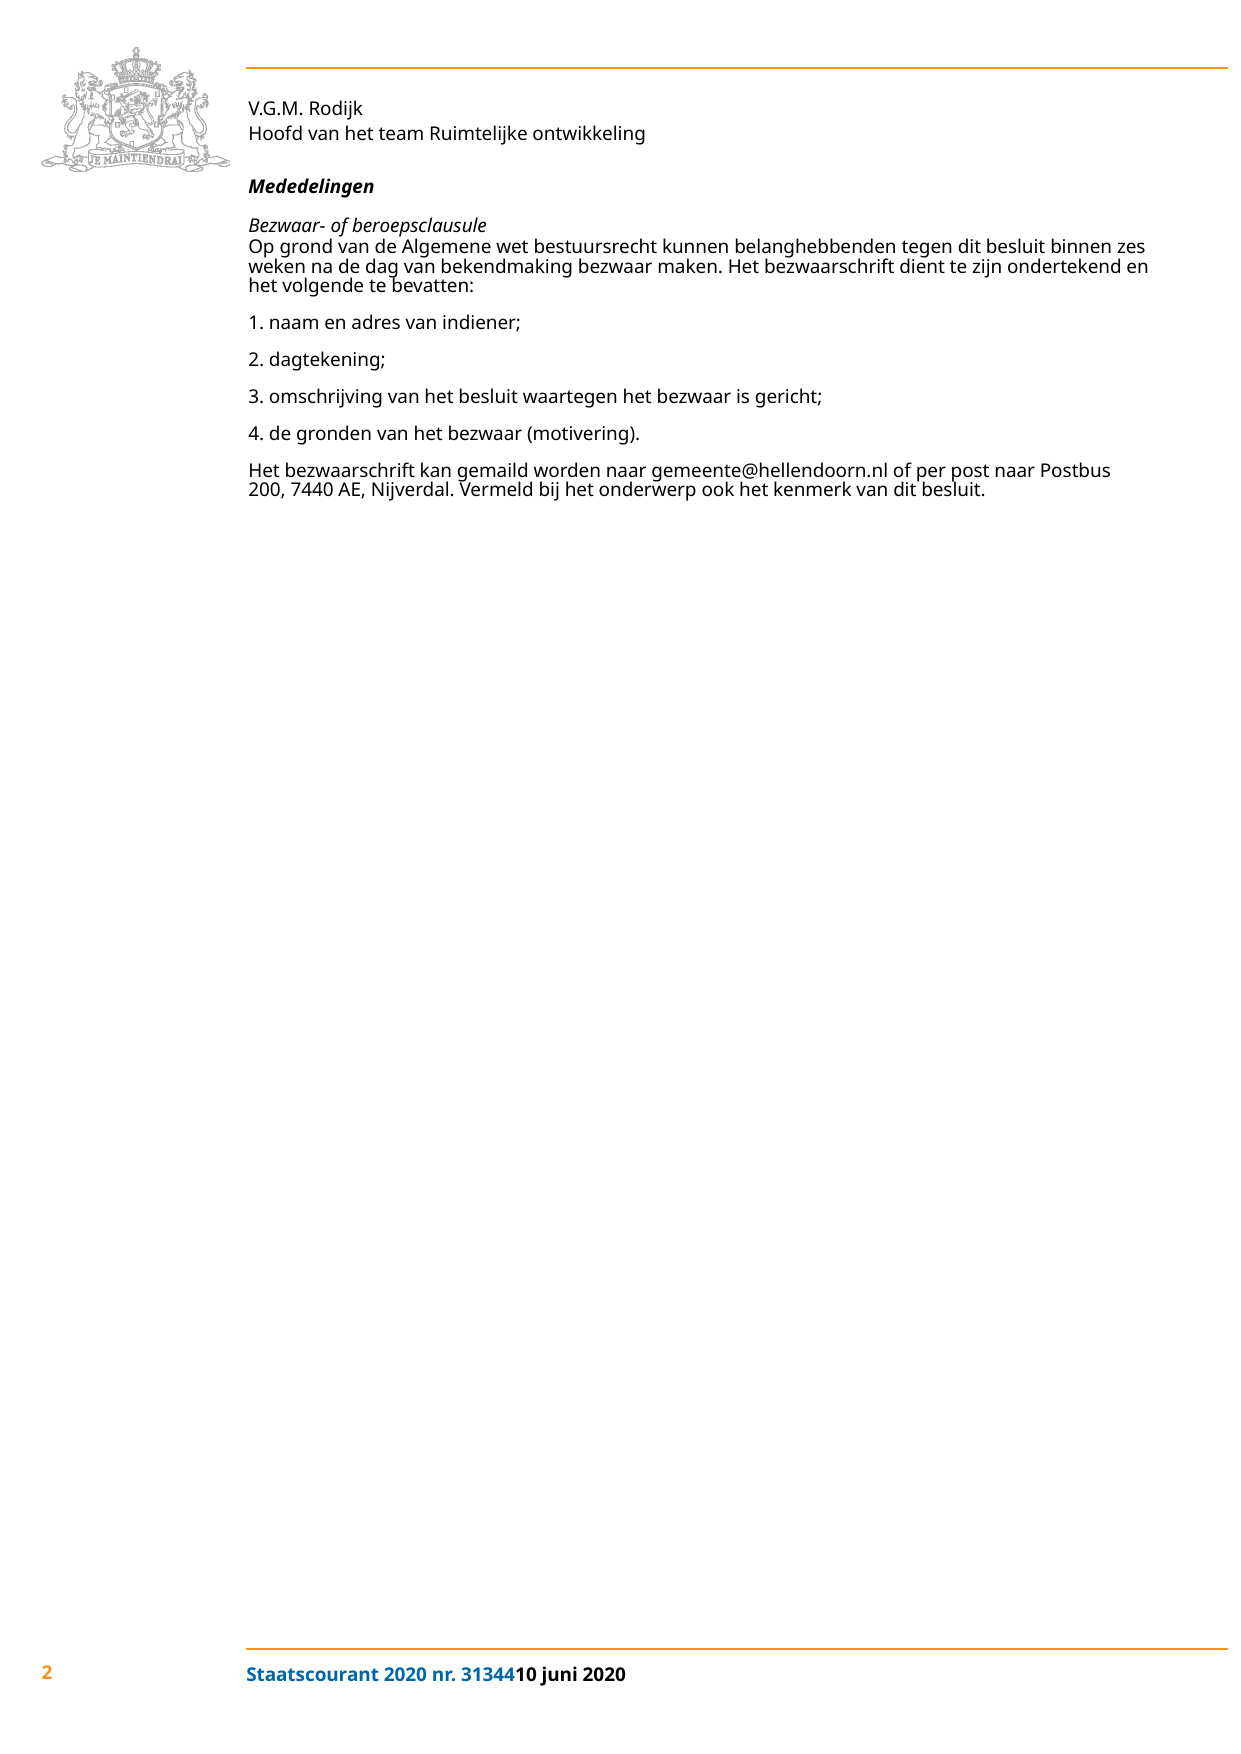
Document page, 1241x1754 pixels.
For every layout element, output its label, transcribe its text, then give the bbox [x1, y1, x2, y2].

text 1. naam en adres van indiener; [248, 314, 1152, 333]
text 3. omschrijving van het besluit waartegen het bezwaar is gericht; [248, 388, 1152, 407]
text Hoofd van het team Ruimtelijke ontwikkeling [248, 121, 1152, 146]
text Mededelingen [248, 173, 1152, 199]
text Op grond van de Algemene wet bestuursrecht kunnen belanghebbenden tegen dit besluit binnen zes weken na de dag van bekendmaking bezwaar maken. Het bezwaarschrift dient te zijn ondertekend en het volgende te bevatten: [248, 238, 1152, 296]
text 2. dagtekening; [248, 351, 1152, 370]
text Het bezwaarschrift kan gemaild worden naar gemeente@hellendoorn.nl of per post naar Postbus 200, 7440 AE, Nijverdal. Vermeld bij het onderwerp ook het kenmerk van dit besluit. [248, 462, 1152, 500]
text V.G.M. Rodijk [248, 95, 1152, 121]
text Bezwaar- of beroepsclausule [248, 213, 1152, 238]
picture [41, 47, 231, 172]
text 4. de gronden van het bezwaar (motivering). [248, 425, 1152, 444]
